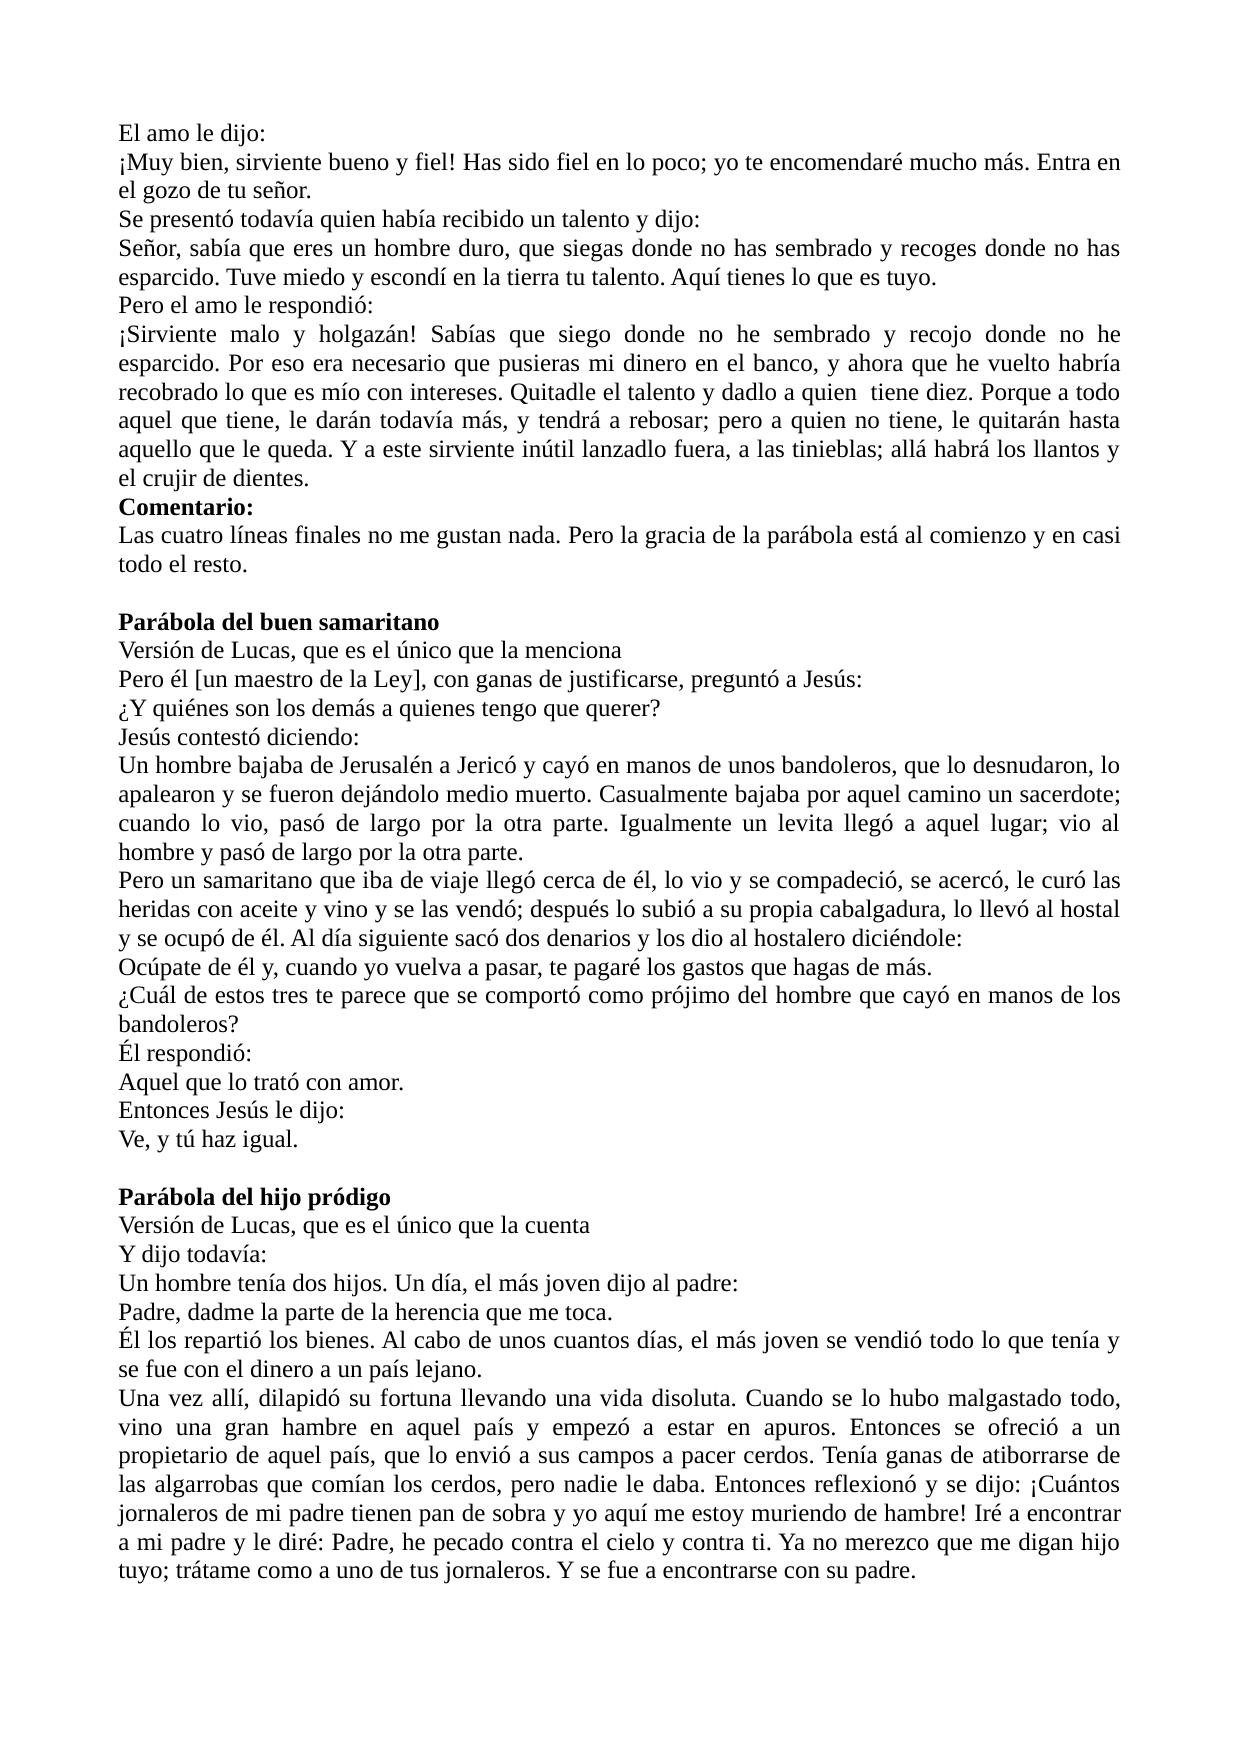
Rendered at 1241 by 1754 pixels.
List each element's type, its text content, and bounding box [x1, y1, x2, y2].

text Parábola del buen samaritano [118, 607, 1122, 636]
text ¡Muy bien, sirviente bueno y fiel! Has sido fiel en lo poco; yo te encomendaré mucho más. Entra en el gozo de tu señor. [118, 147, 1122, 204]
text Y dijo todavía: [118, 1239, 1122, 1268]
text Él los repartió los bienes. Al cabo de unos cuantos días, el más joven se vendió todo lo que tenía y se fue con el dinero a un país lejano. [118, 1326, 1122, 1383]
text Pero un samaritano que iba de viaje llegó cerca de él, lo vio y se compadeció, se acercó, le curó las heridas con aceite y vino y se las vendó; después lo subió a su propia cabalgadura, lo llevó al hostal y se ocupó de él. Al día siguiente sacó dos denarios y los dio al hostalero diciéndole: [118, 866, 1122, 952]
text Se presentó todavía quien había recibido un talento y dijo: [118, 204, 1122, 233]
text Pero el amo le respondió: [118, 291, 1122, 319]
text El amo le dijo: [118, 118, 1122, 147]
text Él respondió: [118, 1038, 1122, 1067]
text Ve, y tú haz igual. [118, 1124, 1122, 1153]
text Entonces Jesús le dijo: [118, 1096, 1122, 1124]
text ¿Cuál de estos tres te parece que se comportó como prójimo del hombre que cayó en manos de los bandoleros? [118, 981, 1122, 1038]
text Las cuatro líneas finales no me gustan nada. Pero la gracia de la parábola está al comienzo y en casi todo el resto. [118, 521, 1122, 578]
text Aquel que lo trató con amor. [118, 1067, 1122, 1096]
text Una vez allí, dilapidó su fortuna llevando una vida disoluta. Cuando se lo hubo malgastado todo, vino una gran hambre en aquel país y empezó a estar en apuros. Entonces se ofreció a un propietario de aquel país, que lo envió a sus campos a pacer cerdos. Tenía ganas de atiborrarse de las algarrobas que comían los cerdos, pero nadie le daba. Entonces reflexionó y se dijo: ¡Cuántos jornaleros de mi padre tienen pan de sobra y yo aquí me estoy muriendo de hambre! Iré a encontrar a mi padre y le diré: Padre, he pecado contra el cielo y contra ti. Ya no merezco que me digan hijo tuyo; trátame como a uno de tus jornaleros. Y se fue a encontrarse con su padre. [118, 1383, 1122, 1584]
text Jesús contestó diciendo: [118, 722, 1122, 751]
text Señor, sabía que eres un hombre duro, que siegas donde no has sembrado y recoges donde no has esparcido. Tuve miedo y escondí en la tierra tu talento. Aquí tienes lo que es tuyo. [118, 233, 1122, 291]
text ¡Sirviente malo y holgazán! Sabías que siego donde no he sembrado y recojo donde no he esparcido. Por eso era necesario que pusieras mi dinero en el banco, y ahora que he vuelto habría recobrado lo que es mío con intereses. Quitadle el talento y dadlo a quien tiene diez. Porque a todo aquel que tiene, le darán todavía más, y tendrá a rebosar; pero a quien no tiene, le quitarán hasta aquello que le queda. Y a este sirviente inútil lanzadlo fuera, a las tinieblas; allá habrá los llantos y el crujir de dientes. [118, 319, 1122, 492]
text Versión de Lucas, que es el único que la menciona [118, 636, 1122, 664]
text Un hombre bajaba de Jerusalén a Jericó y cayó en manos de unos bandoleros, que lo desnudaron, lo apalearon y se fueron dejándolo medio muerto. Casualmente bajaba por aquel camino un sacerdote; cuando lo vio, pasó de largo por la otra parte. Igualmente un levita llegó a aquel lugar; vio al hombre y pasó de largo por la otra parte. [118, 751, 1122, 866]
text Un hombre tenía dos hijos. Un día, el más joven dijo al padre: [118, 1268, 1122, 1297]
text Parábola del hijo pródigo [118, 1182, 1122, 1211]
text Comentario: [118, 492, 1122, 521]
text Pero él [un maestro de la Ley], con ganas de justificarse, preguntó a Jesús: [118, 664, 1122, 693]
text Ocúpate de él y, cuando yo vuelva a pasar, te pagaré los gastos que hagas de más. [118, 952, 1122, 981]
text ¿Y quiénes son los demás a quienes tengo que querer? [118, 693, 1122, 722]
text Padre, dadme la parte de la herencia que me toca. [118, 1297, 1122, 1326]
text Versión de Lucas, que es el único que la cuenta [118, 1211, 1122, 1239]
